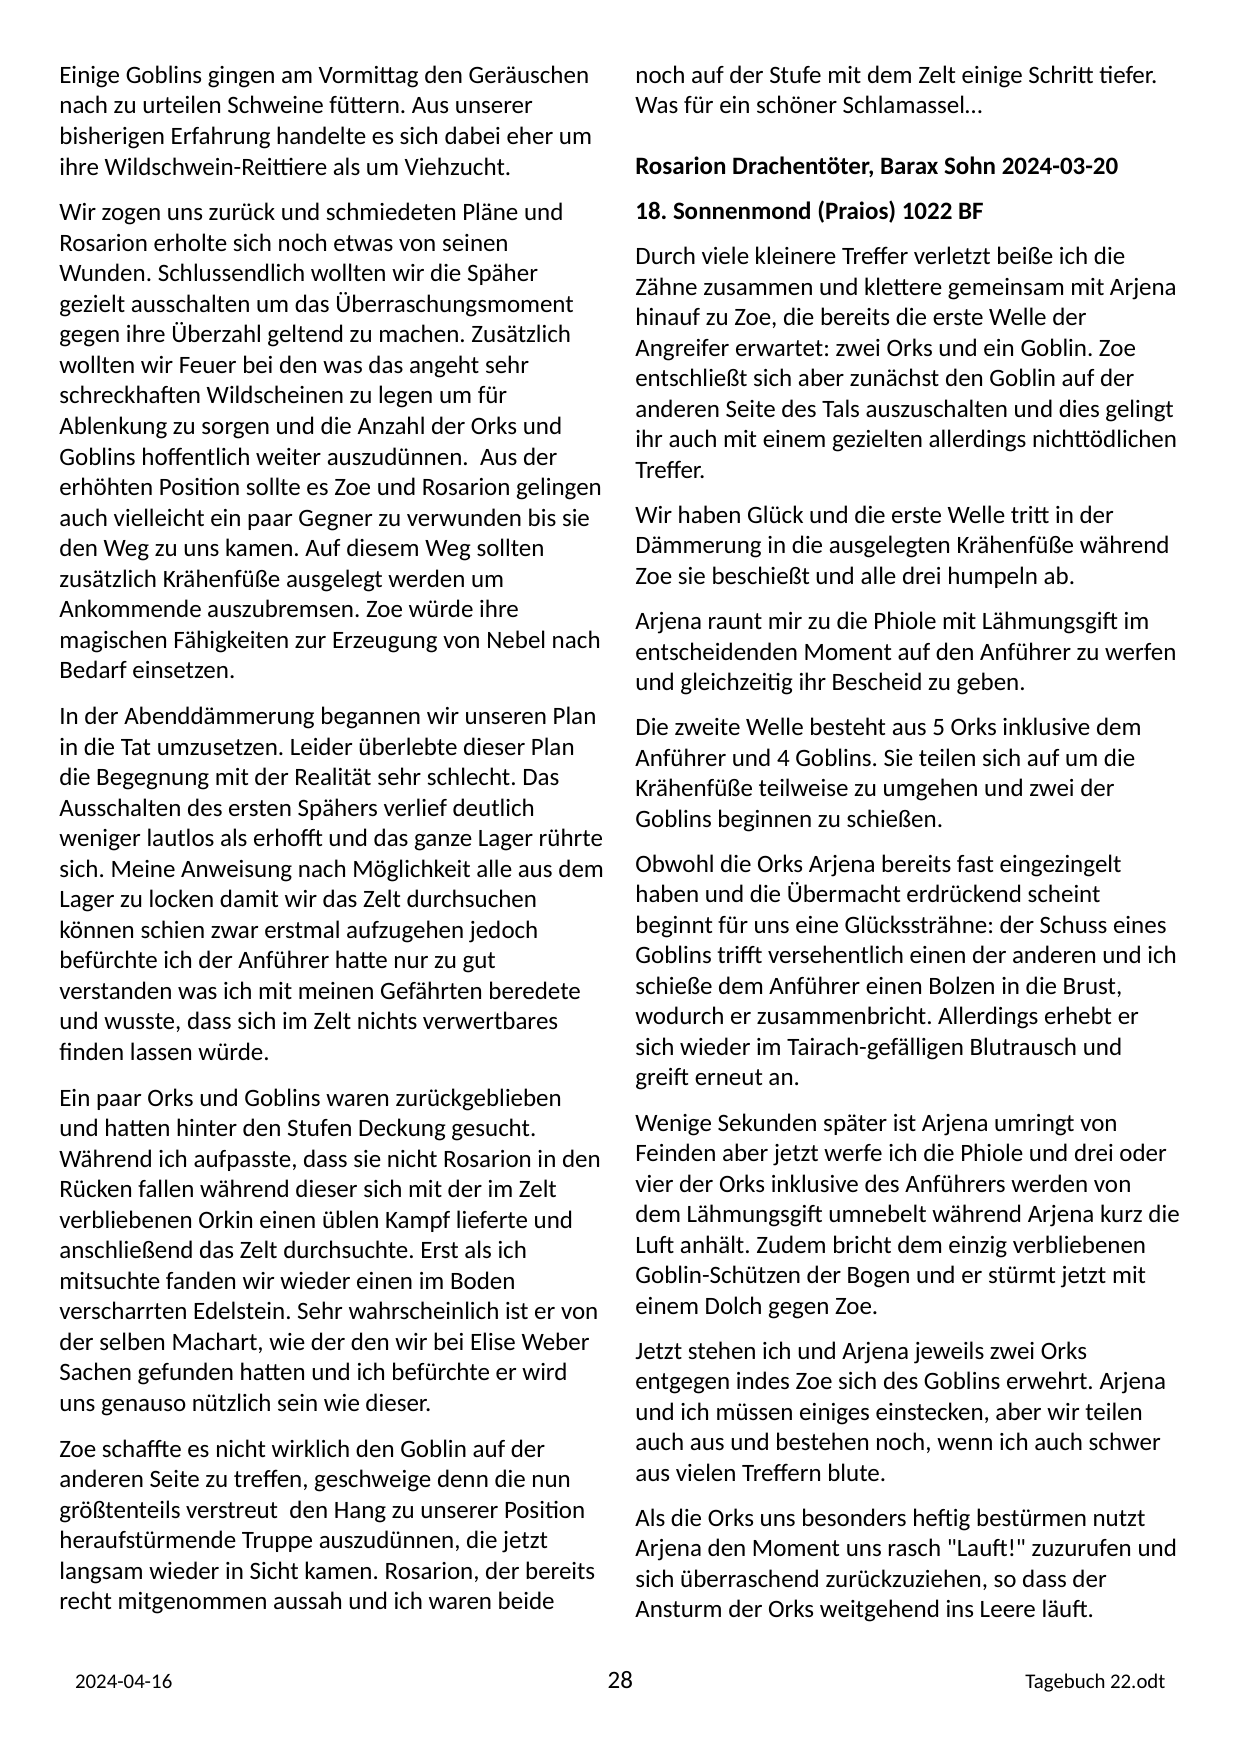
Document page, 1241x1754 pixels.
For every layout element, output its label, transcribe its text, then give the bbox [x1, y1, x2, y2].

text In der Abenddämmerung begannen wir unseren Plan in die Tat umzusetzen. Leider überlebte dieser Plan die Begegnung mit der Realität sehr schlecht. Das Ausschalten des ersten Spähers verlief deutlich weniger lautlos als erhofft und das ganze Lager rührte sich. Meine Anweisung nach Möglichkeit alle aus dem Lager zu locken damit wir das Zelt durchsuchen können schien zwar erstmal aufzugehen jedoch befürchte ich der Anführer hatte nur zu gut verstanden was ich mit meinen Gefährten beredete und wusste, dass sich im Zelt nichts verwertbares finden lassen würde. [59, 700, 605, 1066]
text Arjena raunt mir zu die Phiole mit Lähmungsgift im entscheidenden Moment auf den Anführer zu werfen und gleichzeitig ihr Bescheid zu geben. [635, 605, 1181, 697]
text Wir haben Glück und die erste Welle tritt in der Dämmerung in die ausgelegten Krähenfüße während Zoe sie beschießt und alle drei humpeln ab. [635, 499, 1181, 591]
text Ein paar Orks und Goblins waren zurückgeblieben und hatten hinter den Stufen Deckung gesucht. Während ich aufpasste, dass sie nicht Rosarion in den Rücken fallen während dieser sich mit der im Zelt verbliebenen Orkin einen üblen Kampf lieferte und anschließend das Zelt durchsuchte. Erst als ich mitsuchte fanden wir wieder einen im Boden verscharrten Edelstein. Sehr wahrscheinlich ist er von der selben Machart, wie der den wir bei Elise Weber Sachen gefunden hatten und ich befürchte er wird uns genauso nützlich sein wie dieser. [59, 1082, 605, 1417]
text Wir zogen uns zurück und schmiedeten Pläne und Rosarion erholte sich noch etwas von seinen Wunden. Schlussendlich wollten wir die Späher gezielt ausschalten um das Überraschungsmoment gegen ihre Überzahl geltend zu machen. Zusätzlich wollten wir Feuer bei den was das angeht sehr schreckhaften Wildscheinen zu legen um für Ablenkung zu sorgen und die Anzahl der Orks und Goblins hoffentlich weiter auszudünnen. Aus der erhöhten Position sollte es Zoe und Rosarion gelingen auch vielleicht ein paar Gegner zu verwunden bis sie den Weg zu uns kamen. Auf diesem Weg sollten zusätzlich Krähenfüße ausgelegt werden um Ankommende auszubremsen. Zoe würde ihre magischen Fähigkeiten zur Erzeugung von Nebel nach Bedarf einsetzen. [59, 196, 605, 685]
text Als die Orks uns besonders heftig bestürmen nutzt Arjena den Moment uns rasch "Lauft!" zuzurufen und sich überraschend zurückzuziehen, so dass der Ansturm der Orks weitgehend ins Leere läuft. [635, 1502, 1181, 1624]
text Zoe schaffte es nicht wirklich den Goblin auf der anderen Seite zu treffen, geschweige denn die nun größtenteils verstreut den Hang zu unserer Position heraufstürmende Truppe auszudünnen, die jetzt langsam wieder in Sicht kamen. Rosarion, der bereits recht mitgenommen aussah und ich waren beide [59, 1433, 605, 1616]
text 18. Sonnenmond (Praios) 1022 BF [635, 195, 1181, 226]
text Jetzt stehen ich und Arjena jeweils zwei Orks entgegen indes Zoe sich des Goblins erwehrt. Arjena und ich müssen einiges einstecken, aber wir teilen auch aus und bestehen noch, wenn ich auch schwer aus vielen Treffern blute. [635, 1335, 1181, 1487]
text Einige Goblins gingen am Vormittag den Geräuschen nach zu urteilen Schweine füttern. Aus unserer bisherigen Erfahrung handelte es sich dabei eher um ihre Wildschwein-Reittiere als um Viehzucht. [59, 59, 605, 181]
text Rosarion Drachentöter, Barax Sohn 2024-03-20 [635, 150, 1181, 181]
text Durch viele kleinere Treffer verletzt beiße ich die Zähne zusammen und klettere gemeinsam mit Arjena hinauf zu Zoe, die bereits die erste Welle der Angreifer erwartet: zwei Orks und ein Goblin. Zoe entschließt sich aber zunächst den Goblin auf der anderen Seite des Tals auszuschalten und dies gelingt ihr auch mit einem gezielten allerdings nichttödlichen Treffer. [635, 240, 1181, 484]
text Obwohl die Orks Arjena bereits fast eingezingelt haben und die Übermacht erdrückend scheint beginnt für uns eine Glückssträhne: der Schuss eines Goblins trifft versehentlich einen der anderen und ich schieße dem Anführer einen Bolzen in die Brust, wodurch er zusammenbricht. Allerdings erhebt er sich wieder im Tairach-gefälligen Blutrausch und greift erneut an. [635, 848, 1181, 1092]
text noch auf der Stufe mit dem Zelt einige Schritt tiefer. Was für ein schöner Schlamassel… [635, 59, 1181, 120]
text Die zweite Welle besteht aus 5 Orks inklusive dem Anführer und 4 Goblins. Sie teilen sich auf um die Krähenfüße teilweise zu umgehen und zwei der Goblins beginnen zu schießen. [635, 711, 1181, 833]
text Wenige Sekunden später ist Arjena umringt von Feinden aber jetzt werfe ich die Phiole und drei oder vier der Orks inklusive des Anführers werden von dem Lähmungsgift umnebelt während Arjena kurz die Luft anhält. Zudem bricht dem einzig verbliebenen Goblin-Schützen der Bogen und er stürmt jetzt mit einem Dolch gegen Zoe. [635, 1107, 1181, 1320]
